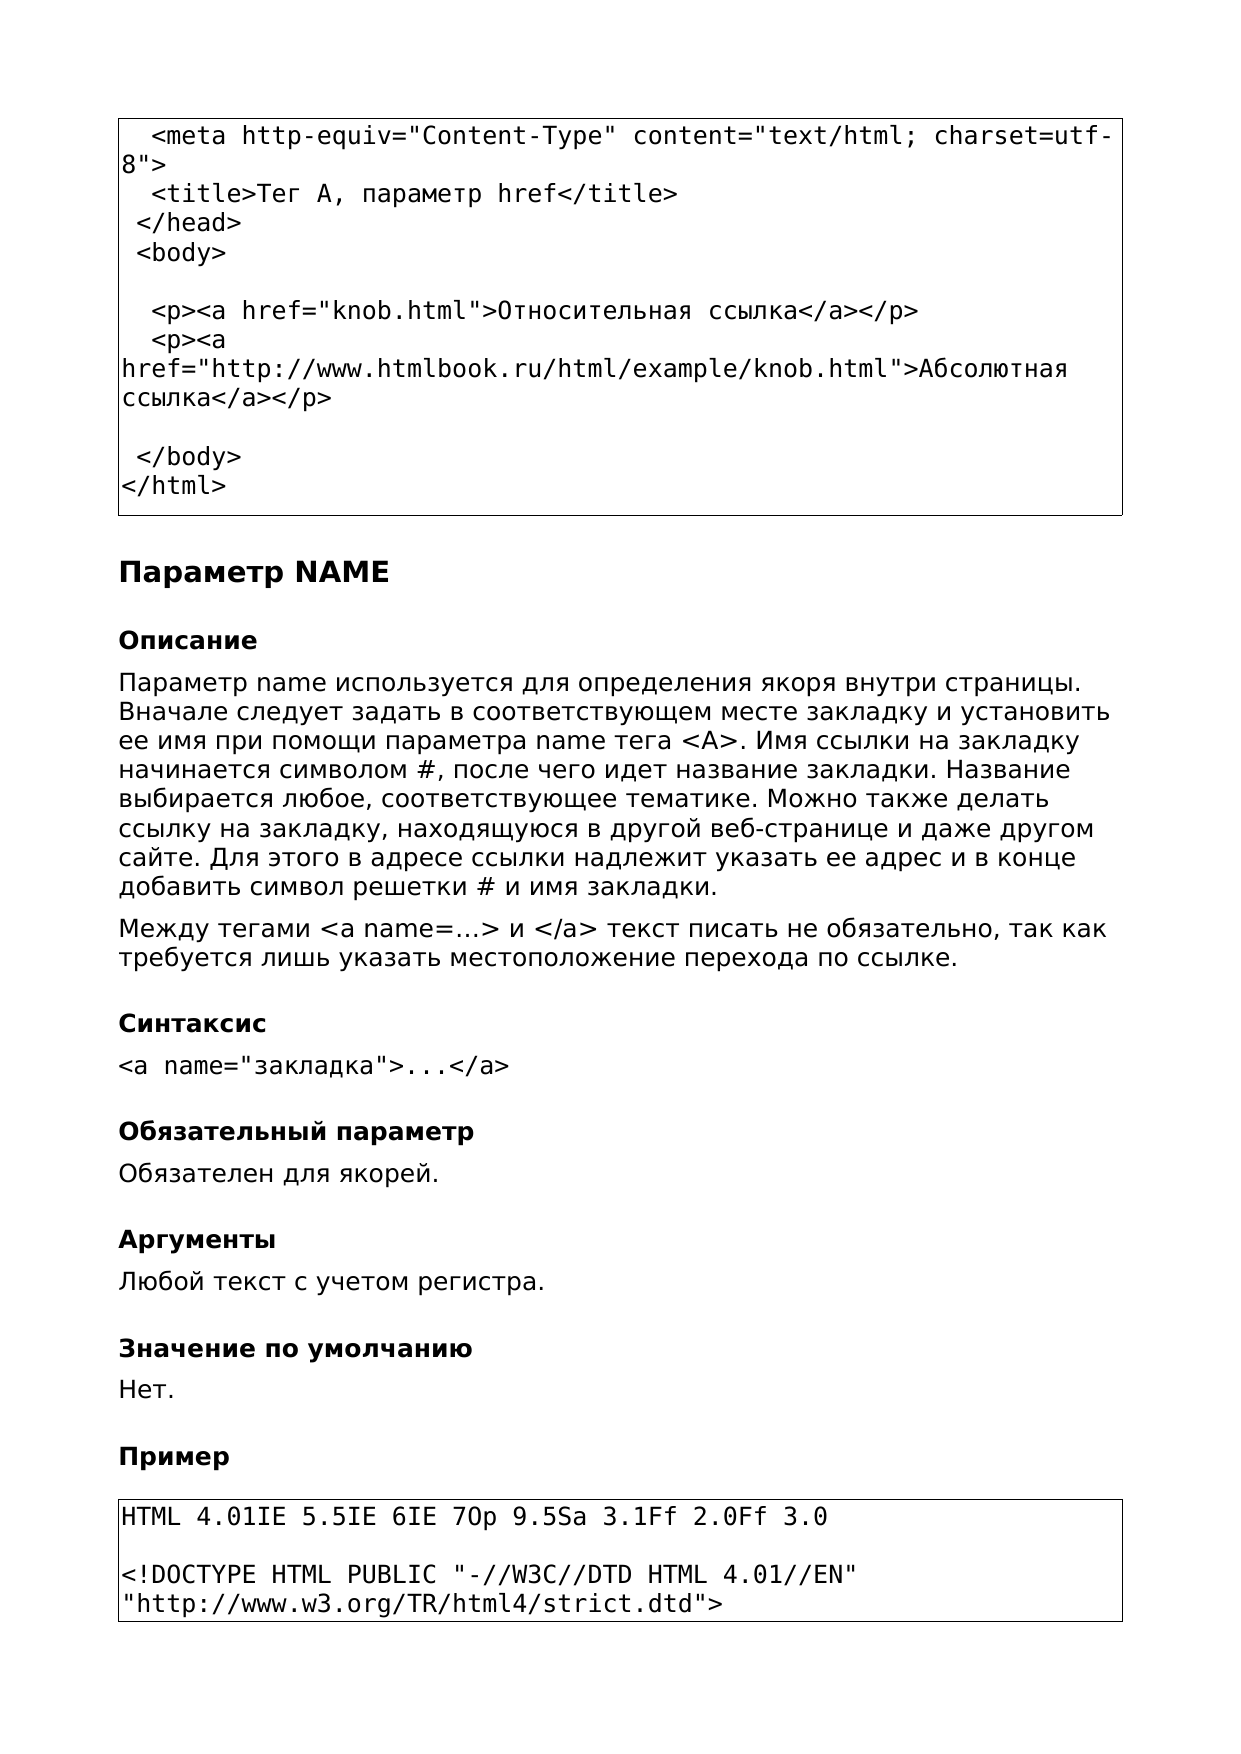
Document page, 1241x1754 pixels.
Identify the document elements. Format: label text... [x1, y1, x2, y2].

text <a name="закладка">...</a> [118, 1051, 1122, 1081]
text Обязателен для якорей. [118, 1159, 1122, 1188]
text Между тегами <a name=…> и </a> текст писать не обязательно, так как требуется лишь указать местоположение перехода по ссылке. [118, 914, 1122, 972]
text Любой текст с учетом регистра. [118, 1267, 1122, 1296]
subtitle Обязательный параметр [118, 1117, 1122, 1146]
subtitle Описание [118, 626, 1122, 656]
table_header HTML 4.01IE 5.5IE 6IE 7Op 9.5Sa 3.1Ff 2.0Ff 3.0 <!DOCTYPE HTML PUBLIC "-//W3C//DTD HTML 4.01//EN" "http://www.w3.org/TR/html4/strict.dtd"> [119, 1500, 1122, 1621]
subtitle Пример [118, 1442, 1122, 1471]
subtitle Аргументы [118, 1226, 1122, 1255]
text Нет. [118, 1376, 1122, 1405]
subtitle Параметр NAME [118, 555, 1122, 589]
table_header <meta http-equiv="Content-Type" content="text/html; charset=utf-8"> <title>Тег А, параметр href</title> </head> <body> <p><a href="knob.html">Относительная ссылка</a></p> <p><a href="http://www.htmlbook.ru/html/example/knob.html">Абсолютная ссылка</a></p> </body> </html> [119, 119, 1122, 515]
text Параметр name используется для определения якоря внутри страницы. Вначале следует задать в соответствующем месте закладку и установить ее имя при помощи параметра name тега <А>. Имя ссылки на закладку начинается символом #, после чего идет название закладки. Название выбирается любое, соответствующее тематике. Можно также делать ссылку на закладку, находящуюся в другой веб-странице и даже другом сайте. Для этого в адресе ссылки надлежит указать ее адрес и в конце добавить символ решетки # и имя закладки. [118, 668, 1122, 901]
subtitle Значение по умолчанию [118, 1334, 1122, 1363]
subtitle Синтаксис [118, 1010, 1122, 1039]
